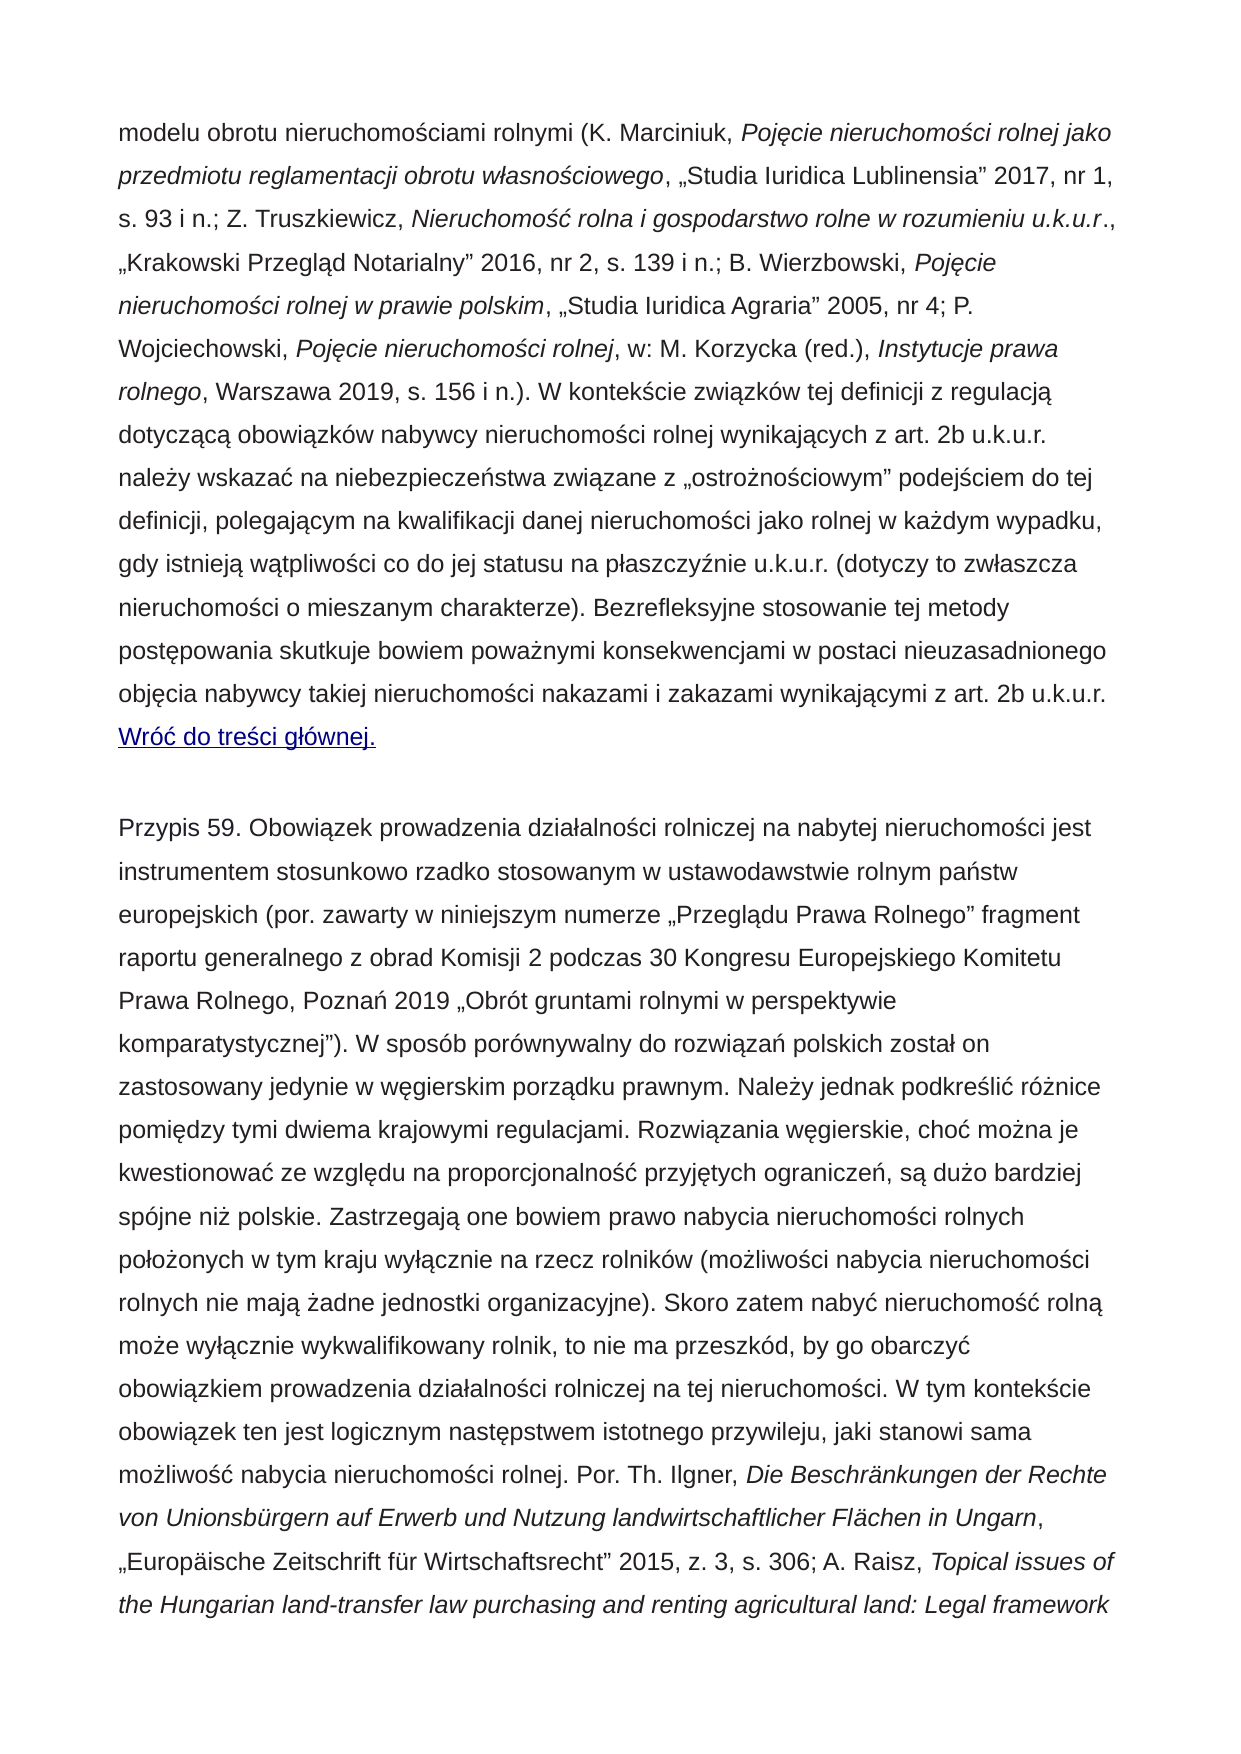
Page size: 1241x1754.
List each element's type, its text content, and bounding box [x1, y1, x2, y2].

text modelu obrotu nieruchomościami rolnymi (K. Marciniuk, Pojęcie nieruchomości rolnej jako przedmiotu reglamentacji obrotu własnościowego, „Studia Iuridica Lublinensia” 2017, nr 1, s. 93 i n.; Z. Truszkiewicz, Nieruchomość rolna i gospodarstwo rolne w rozumieniu u.k.u.r., „Krakowski Przegląd Notarialny” 2016, nr 2, s. 139 i n.; B. Wierzbowski, Pojęcie nieruchomości rolnej w prawie polskim, „Studia Iuridica Agraria” 2005, nr 4; P. Wojciechowski, Pojęcie nieruchomości rolnej, w: M. Korzycka (red.), Instytucje prawa rolnego, Warszawa 2019, s. 156 i n.). W kontekście związków tej definicji z regulacją dotyczącą obowiązków nabywcy nieruchomości rolnej wynikających z art. 2b u.k.u.r. należy wskazać na niebezpieczeństwa związane z „ostrożnościowym” podejściem do tej definicji, polegającym na kwalifikacji danej nieruchomości jako rolnej w każdym wypadku, gdy istnieją wątpliwości co do jej statusu na płaszczyźnie u.k.u.r. (dotyczy to zwłaszcza nieruchomości o mieszanym charakterze). Bezrefleksyjne stosowanie tej metody postępowania skutkuje bowiem poważnymi konsekwencjami w postaci nieuzasadnionego objęcia nabywcy takiej nieruchomości nakazami i zakazami wynikającymi z art. 2b u.k.u.r. Wróć do treści głównej. [118, 118, 1122, 751]
text Przypis 59. Obowiązek prowadzenia działalności rolniczej na nabytej nieruchomości jest instrumentem stosunkowo rzadko stosowanym w ustawodawstwie rolnym państw europejskich (por. zawarty w niniejszym numerze „Przeglądu Prawa Rolnego” fragment raportu generalnego z obrad Komisji 2 podczas 30 Kongresu Europejskiego Komitetu Prawa Rolnego, Poznań 2019 „Obrót gruntami rolnymi w perspektywie komparatystycznej”). W sposób porównywalny do rozwiązań polskich został on zastosowany jedynie w węgierskim porządku prawnym. Należy jednak podkreślić różnice pomiędzy tymi dwiema krajowymi regulacjami. Rozwiązania węgierskie, choć można je kwestionować ze względu na proporcjonalność przyjętych ograniczeń, są dużo bardziej spójne niż polskie. Zastrzegają one bowiem prawo nabycia nieruchomości rolnych położonych w tym kraju wyłącznie na rzecz rolników (możliwości nabycia nieruchomości rolnych nie mają żadne jednostki organizacyjne). Skoro zatem nabyć nieruchomość rolną może wyłącznie wykwalifikowany rolnik, to nie ma przeszkód, by go obarczyć obowiązkiem prowadzenia działalności rolniczej na tej nieruchomości. W tym kontekście obowiązek ten jest logicznym następstwem istotnego przywileju, jaki stanowi sama możliwość nabycia nieruchomości rolnej. Por. Th. Ilgner, Die Beschränkungen der Rechte von Unionsbürgern auf Erwerb und Nutzung landwirtschaftlicher Flächen in Ungarn, „Europäische Zeitschrift für Wirtschaftsrecht” 2015, z. 3, s. 306; A. Raisz, Topical issues of the Hungarian land-transfer law purchasing and renting agricultural land: Legal framework [118, 813, 1122, 1618]
